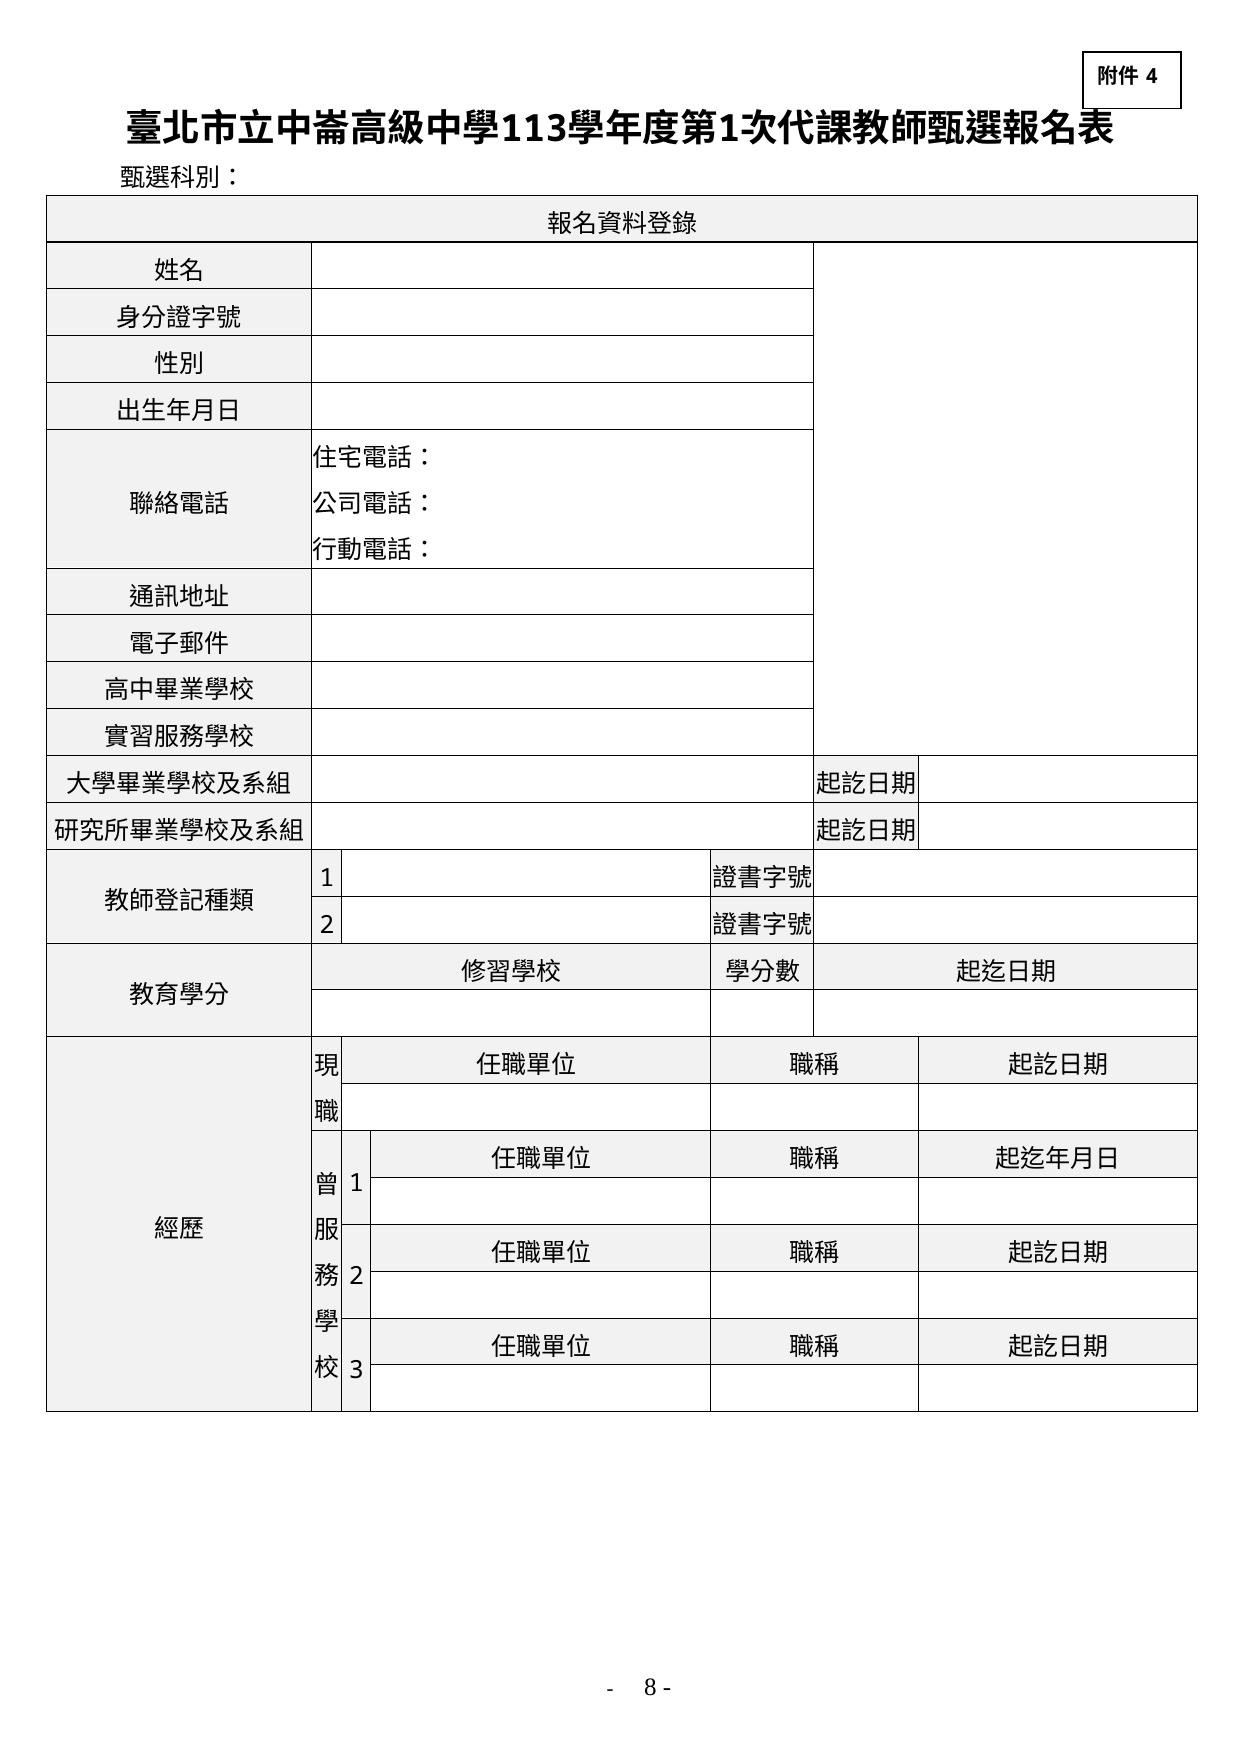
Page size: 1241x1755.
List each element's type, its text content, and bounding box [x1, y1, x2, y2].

table_cell [711, 1365, 918, 1411]
table_cell 修習學校 [312, 944, 710, 989]
table_cell [371, 1365, 710, 1411]
table_cell [371, 1178, 710, 1224]
table_cell 任職單位 [371, 1319, 710, 1364]
table_cell [312, 289, 813, 335]
table_cell [711, 1178, 918, 1224]
table_cell 聯絡電話 [47, 430, 311, 567]
table_cell [919, 1178, 1197, 1224]
table_cell 身分證字號 [47, 289, 311, 335]
table_cell 姓名 [47, 243, 311, 288]
table_cell 通訊地址 [47, 569, 311, 614]
table_cell 任職單位 [342, 1037, 710, 1083]
table_cell [814, 243, 1197, 755]
table_cell [312, 336, 813, 382]
table_cell 任職單位 [371, 1131, 710, 1177]
table_cell [312, 615, 813, 661]
table_cell 任職單位 [371, 1225, 710, 1271]
table_cell 起訖日期 [919, 1319, 1197, 1364]
table_cell [371, 1272, 710, 1317]
table_cell [814, 897, 1197, 942]
table_cell 研究所畢業學校及系組 [47, 803, 311, 849]
table_cell 經歷 [47, 1037, 311, 1411]
table_cell [711, 1272, 918, 1317]
table_cell [312, 243, 813, 288]
table_cell 電子郵件 [47, 615, 311, 661]
table_cell [919, 756, 1197, 802]
table_cell 職稱 [711, 1319, 918, 1364]
table_cell 大學畢業學校及系組 [47, 756, 311, 802]
table_cell [711, 990, 813, 1036]
table_cell [312, 383, 813, 429]
table_cell [312, 756, 813, 802]
table_cell 起訖日期 [814, 756, 918, 802]
table_cell [919, 803, 1197, 849]
table_cell 1 [312, 850, 341, 896]
table_cell 曾服務學校 [312, 1131, 341, 1411]
table_cell 教育學分 [47, 944, 311, 1036]
table_cell [312, 990, 710, 1036]
table_cell 起訖日期 [919, 1037, 1197, 1083]
table_cell 職稱 [711, 1225, 918, 1271]
table_cell 教師登記種類 [47, 850, 311, 942]
table_cell 1 [342, 1131, 370, 1224]
table_cell 職稱 [711, 1037, 918, 1083]
text 臺北市立中崙高級中學113學年度第1次代課教師甄選報名表 [75, 98, 1165, 153]
table_cell 住宅電話： 公司電話： 行動電話： [312, 430, 813, 567]
table_cell 起訖日期 [814, 803, 918, 849]
table_cell 起迄日期 [814, 944, 1197, 989]
text 甄選科別： [75, 153, 1165, 194]
table_cell [814, 850, 1197, 896]
table_cell 實習服務學校 [47, 709, 311, 755]
table_cell 起訖日期 [919, 1225, 1197, 1271]
table_cell [919, 1084, 1197, 1130]
table_header 報名資料登錄 [47, 196, 1197, 241]
table_cell 性別 [47, 336, 311, 382]
table_cell [342, 897, 710, 942]
table_cell 學分數 [711, 944, 813, 989]
table_cell [312, 662, 813, 708]
table_cell 高中畢業學校 [47, 662, 311, 708]
table_cell 職稱 [711, 1131, 918, 1177]
table_cell 證書字號 [711, 850, 813, 896]
table_cell [342, 850, 710, 896]
table_cell [711, 1084, 918, 1130]
table_cell 2 [342, 1225, 370, 1317]
table_cell [919, 1365, 1197, 1411]
table_cell [312, 709, 813, 755]
table_cell 出生年月日 [47, 383, 311, 429]
table_cell [814, 990, 1197, 1036]
table_cell 3 [342, 1319, 370, 1411]
table_cell 現職 [312, 1037, 341, 1130]
table_cell 起迄年月日 [919, 1131, 1197, 1177]
table_cell [312, 569, 813, 614]
table_cell [919, 1272, 1197, 1317]
table_cell [342, 1084, 710, 1130]
table_cell [312, 803, 813, 849]
table_cell 證書字號 [711, 897, 813, 942]
table_cell 2 [312, 897, 341, 942]
